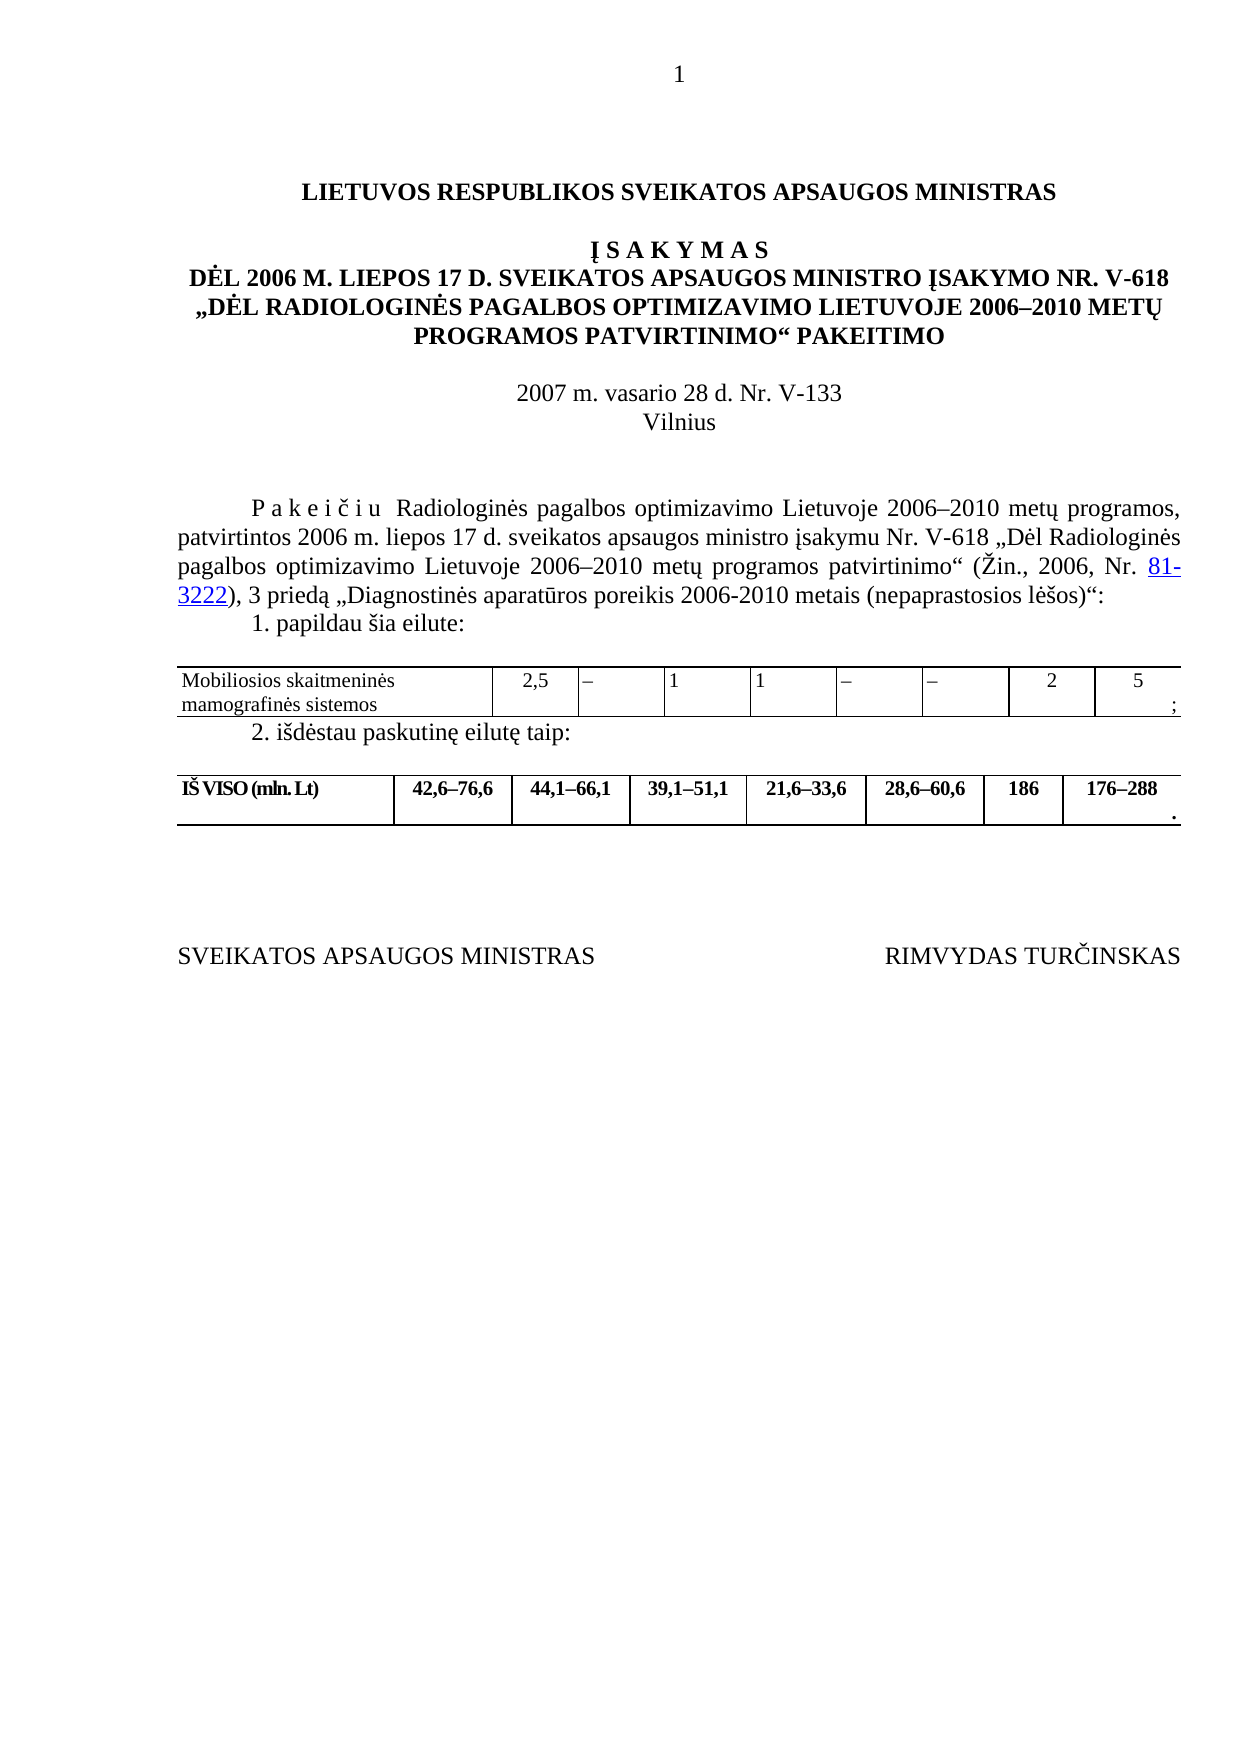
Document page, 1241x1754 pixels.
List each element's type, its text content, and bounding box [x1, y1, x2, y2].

table_header 5 ; [1177, 668, 1181, 716]
table_header 28,6–60,6 [867, 776, 983, 824]
text LIETUVOS RESPUBLIKOS SVEIKATOS APSAUGOS MINISTRAS [177, 177, 1181, 206]
text SVEIKATOS APSAUGOS MINISTRAS RIMVYDAS TURČINSKAS [177, 941, 1181, 970]
table_header – [923, 668, 1008, 716]
table_header 186 [985, 776, 1062, 824]
table_header 176–288 . [1177, 776, 1181, 824]
table_header 1 [751, 668, 836, 716]
table_header 21,6–33,6 [747, 776, 865, 824]
text Į S A K Y M A S [177, 235, 1181, 263]
table_header – [837, 668, 922, 716]
text Pakeičiu Radiologinės pagalbos optimizavimo Lietuvoje 2006–2010 metų programos, patvirtintos 2006 m. liepos 17 d. sveikatos apsaugos ministro įsakymu Nr. V-618 „Dėl Radiologinės pagalbos optimizavimo Lietuvoje 2006–2010 metų programos patvirtinimo“ (Žin., 2006, Nr. 81-3222), 3 priedą „Diagnostinės aparatūros poreikis 2006-2010 metais (nepaprastosios lėšos)“: [177, 493, 1181, 608]
table_header 2,5 [493, 668, 578, 716]
table_header 42,6–76,6 [395, 776, 511, 824]
table_header IŠ VISO (mln. Lt) [177, 776, 393, 824]
text DĖL 2006 M. LIEPOS 17 D. SVEIKATOS APSAUGOS MINISTRO ĮSAKYMO NR. V-618 „DĖL RADIOLOGINĖS PAGALBOS OPTIMIZAVIMO LIETUVOJE 2006–2010 METŲ PROGRAMOS PATVIRTINIMO“ PAKEITIMO [177, 263, 1181, 350]
text 1. papildau šia eilute: [177, 608, 1181, 637]
table_header – [579, 668, 664, 716]
table_header 1 [665, 668, 750, 716]
table_header 39,1–51,1 [631, 776, 746, 824]
text 2007 m. vasario 28 d. Nr. V-133 [177, 378, 1181, 407]
text Vilnius [177, 407, 1181, 436]
text 2. išdėstau paskutinę eilutę taip: [177, 717, 1181, 746]
table_header 2 [1010, 668, 1094, 716]
table_header 44,1–66,1 [513, 776, 629, 824]
